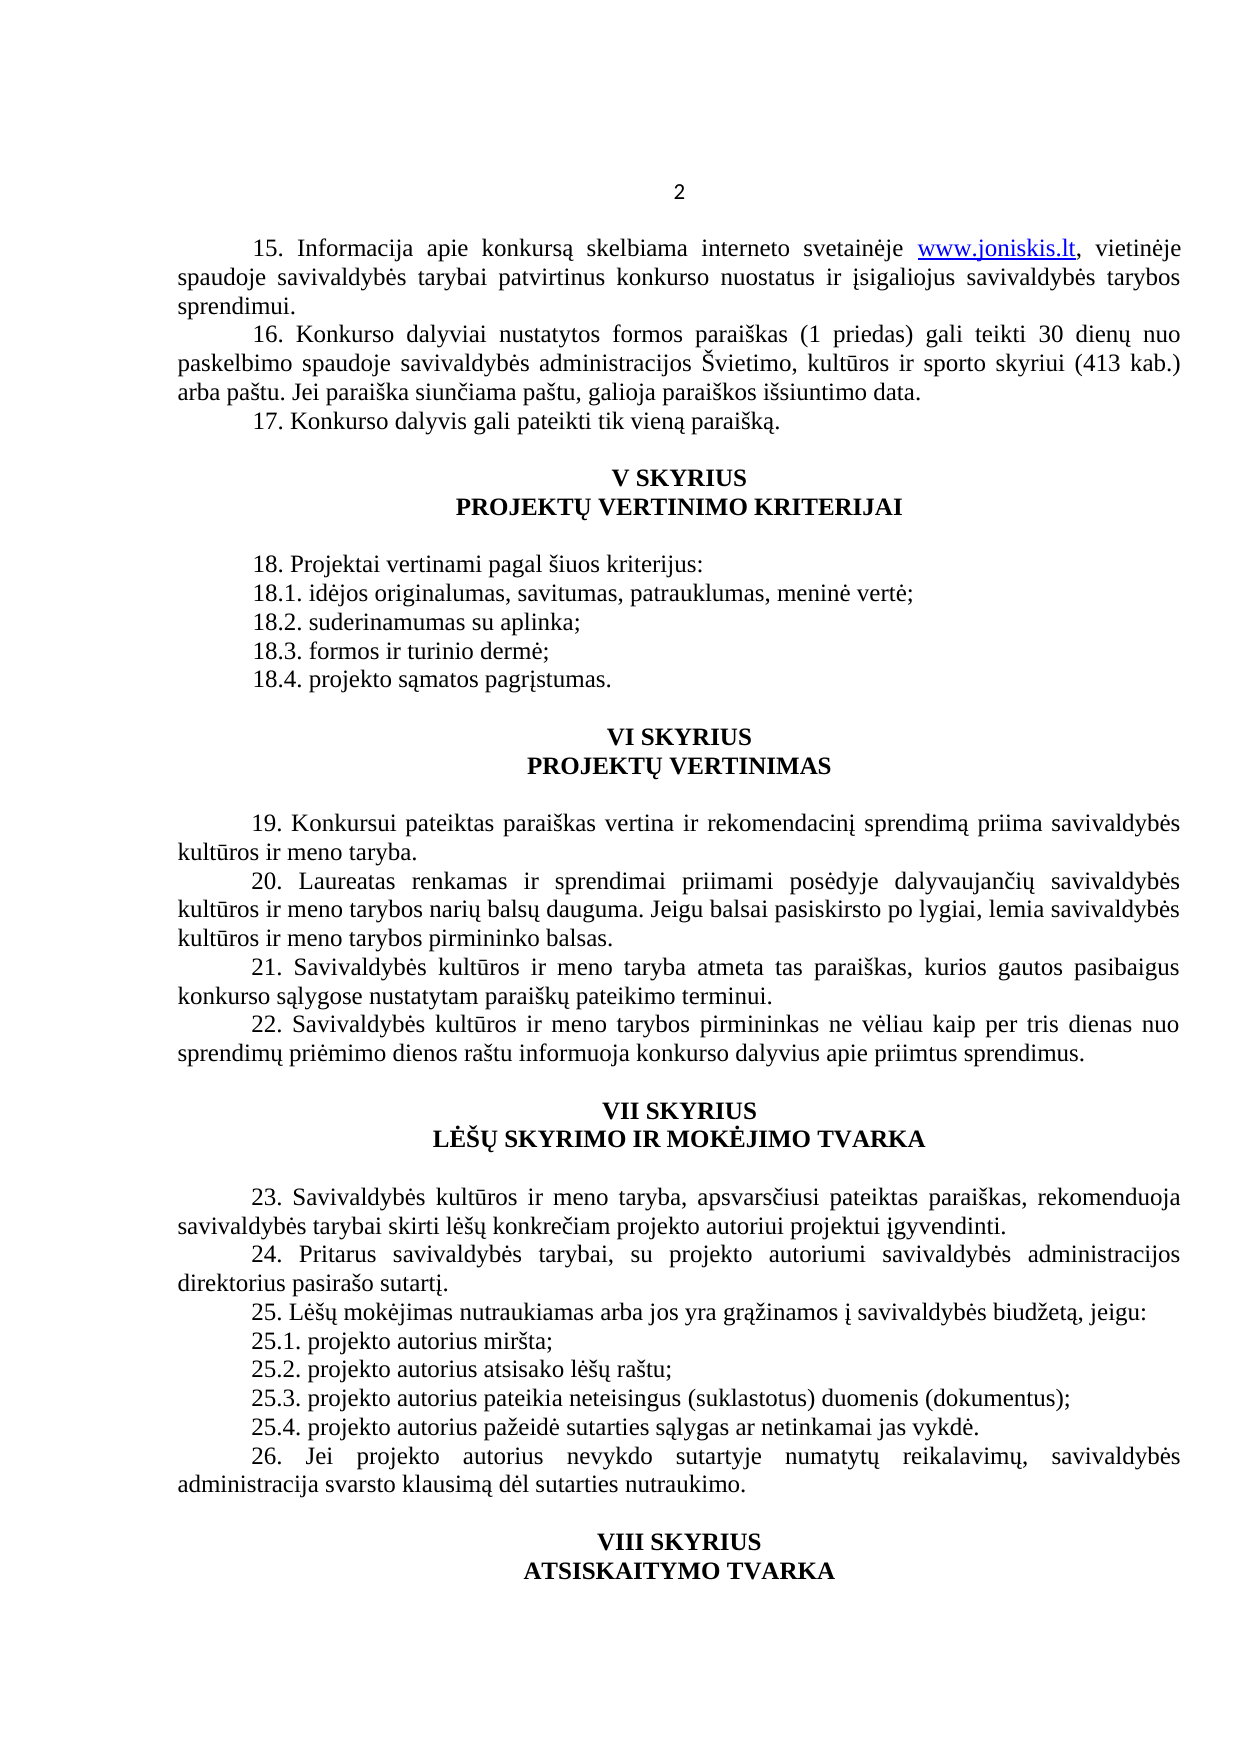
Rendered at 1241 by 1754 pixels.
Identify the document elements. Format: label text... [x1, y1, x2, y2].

text 22. Savivaldybės kultūros ir meno tarybos pirmininkas ne vėliau kaip per tris dienas nuo sprendimų priėmimo dienos raštu informuoja konkurso dalyvius apie priimtus sprendimus. [177, 1009, 1181, 1067]
text 23. Savivaldybės kultūros ir meno taryba, apsvarsčiusi pateiktas paraiškas, rekomenduoja savivaldybės tarybai skirti lėšų konkrečiam projekto autoriui projektui įgyvendinti. [177, 1182, 1181, 1239]
text 18.2. suderinamumas su aplinka; [177, 607, 1181, 636]
text 18.4. projekto sąmatos pagrįstumas. [177, 664, 1181, 693]
text 25.4. projekto autorius pažeidė sutarties sąlygas ar netinkamai jas vykdė. [177, 1412, 1181, 1441]
text 25.2. projekto autorius atsisako lėšų raštu; [177, 1354, 1181, 1383]
text 18. Projektai vertinami pagal šiuos kriterijus: [177, 549, 1181, 578]
text 18.1. idėjos originalumas, savitumas, patrauklumas, meninė vertė; [177, 578, 1181, 607]
text ATSISKAITYMO TVARKA [177, 1556, 1181, 1584]
text 25.3. projekto autorius pateikia neteisingus (suklastotus) duomenis (dokumentus); [177, 1383, 1181, 1412]
text LĖŠŲ SKYRIMO IR MOKĖJIMO TVARKA [177, 1124, 1181, 1153]
text PROJEKTŲ VERTINIMO KRITERIJAI [177, 492, 1181, 521]
text 17. Konkurso dalyvis gali pateikti tik vieną paraišką. [177, 406, 1181, 434]
text VIII SKYRIUS [177, 1527, 1181, 1556]
text 26. Jei projekto autorius nevykdo sutartyje numatytų reikalavimų, savivaldybės administracija svarsto klausimą dėl sutarties nutraukimo. [177, 1441, 1181, 1498]
text 19. Konkursui pateiktas paraiškas vertina ir rekomendacinį sprendimą priima savivaldybės kultūros ir meno taryba. [177, 808, 1181, 866]
text 18.3. formos ir turinio dermė; [177, 636, 1181, 664]
text VI SKYRIUS [177, 722, 1181, 751]
text 16. Konkurso dalyviai nustatytos formos paraiškas (1 priedas) gali teikti 30 dienų nuo paskelbimo spaudoje savivaldybės administracijos Švietimo, kultūros ir sporto skyriui (413 kab.) arba paštu. Jei paraiška siunčiama paštu, galioja paraiškos išsiuntimo data. [177, 319, 1181, 406]
text 20. Laureatas renkamas ir sprendimai priimami posėdyje dalyvaujančių savivaldybės kultūros ir meno tarybos narių balsų dauguma. Jeigu balsai pasiskirsto po lygiai, lemia savivaldybės kultūros ir meno tarybos pirmininko balsas. [177, 866, 1181, 952]
text V SKYRIUS [177, 463, 1181, 492]
text VII SKYRIUS [177, 1096, 1181, 1124]
text PROJEKTŲ VERTINIMAS [177, 751, 1181, 779]
text 25. Lėšų mokėjimas nutraukiamas arba jos yra grąžinamos į savivaldybės biudžetą, jeigu: [177, 1297, 1181, 1326]
text 25.1. projekto autorius miršta; [177, 1326, 1181, 1354]
text 21. Savivaldybės kultūros ir meno taryba atmeta tas paraiškas, kurios gautos pasibaigus konkurso sąlygose nustatytam paraiškų pateikimo terminui. [177, 952, 1181, 1009]
text 24. Pritarus savivaldybės tarybai, su projekto autoriumi savivaldybės administracijos direktorius pasirašo sutartį. [177, 1239, 1181, 1297]
text 15. Informacija apie konkursą skelbiama interneto svetainėje www.joniskis.lt, vietinėje spaudoje savivaldybės tarybai patvirtinus konkurso nuostatus ir įsigaliojus savivaldybės tarybos sprendimui. [177, 233, 1181, 319]
